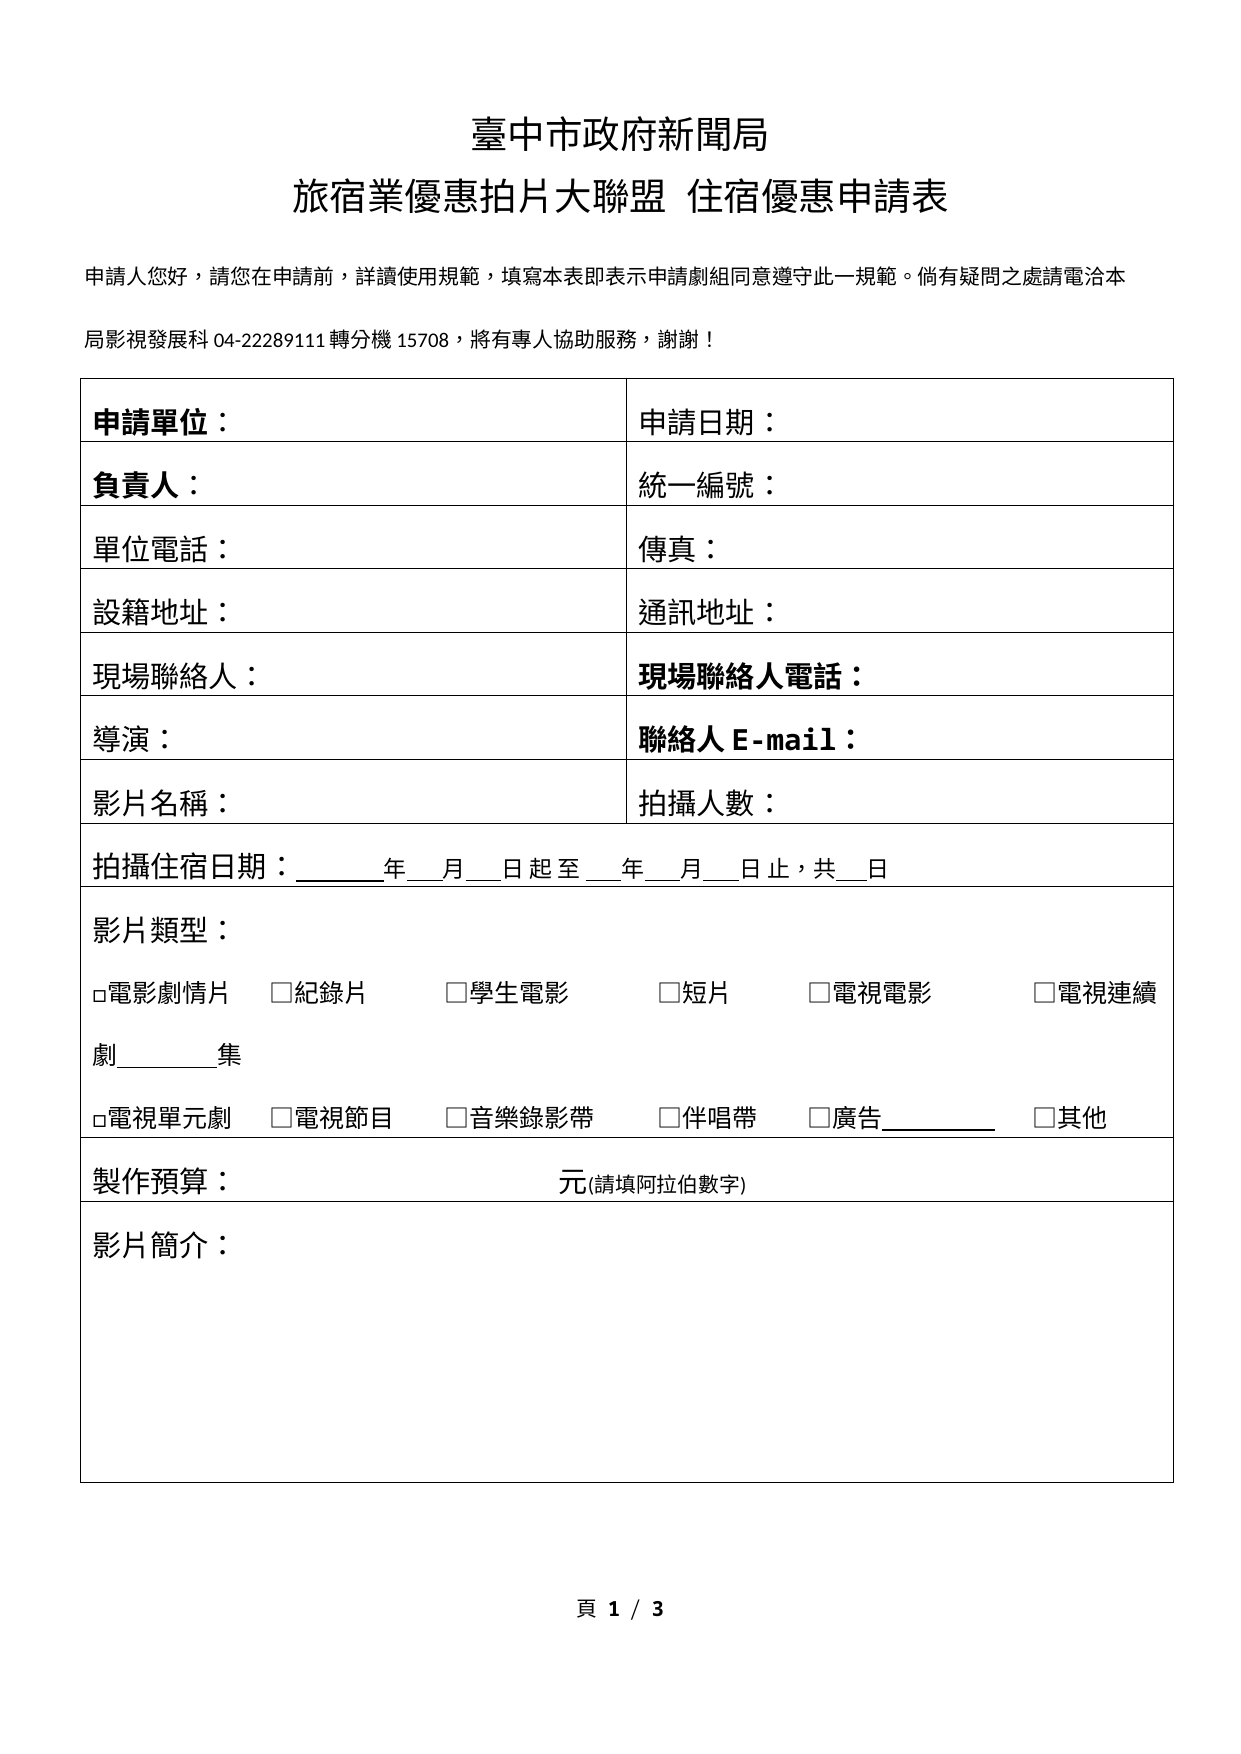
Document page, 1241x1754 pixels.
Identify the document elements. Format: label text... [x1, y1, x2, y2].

table_cell 傳真： [627, 506, 1173, 568]
table_cell 聯絡人E-mail： [627, 696, 1173, 759]
text 臺中市政府新聞局 [187, 90, 1053, 153]
table_header 申請日期： [627, 379, 1173, 441]
table_cell 影片類型： □電影劇情片 □紀錄片 □學生電影 □短片 □電視電影 □電視連續劇 集 □電視單元劇 □電視節目 □音樂錄影帶 □伴唱帶 □廣告 □其他 [81, 887, 1173, 1137]
table_cell 設籍地址： [81, 569, 626, 632]
table_cell 導演： [81, 696, 626, 759]
table_cell 製作預算： 元(請填阿拉伯數字) [81, 1138, 1173, 1201]
table_cell 現場聯絡人： [81, 633, 626, 695]
table_cell 拍攝住宿日期： 年 月 日 起 至 年 月 日 止，共 日 [81, 824, 1173, 886]
text 申請人您好，請您在申請前，詳讀使用規範，填寫本表即表示申請劇組同意遵守此一規範。倘有疑問之處請電洽本局影視發展科04-22289111轉分機15708，將有專人協助服務，謝謝！ [84, 234, 1128, 359]
table_cell 現場聯絡人電話： [627, 633, 1173, 695]
table_cell 拍攝人數： [627, 760, 1173, 822]
table_cell 統一編號： [627, 442, 1173, 505]
table_cell 影片簡介： [81, 1202, 1173, 1482]
text 旅宿業優惠拍片大聯盟 住宿優惠申請表 [187, 153, 1053, 215]
table_cell 通訊地址： [627, 569, 1173, 632]
table_cell 影片名稱： [81, 760, 626, 822]
table_header 申請單位： [81, 379, 626, 441]
table_cell 單位電話： [81, 506, 626, 568]
table_cell 負責人： [81, 442, 626, 505]
